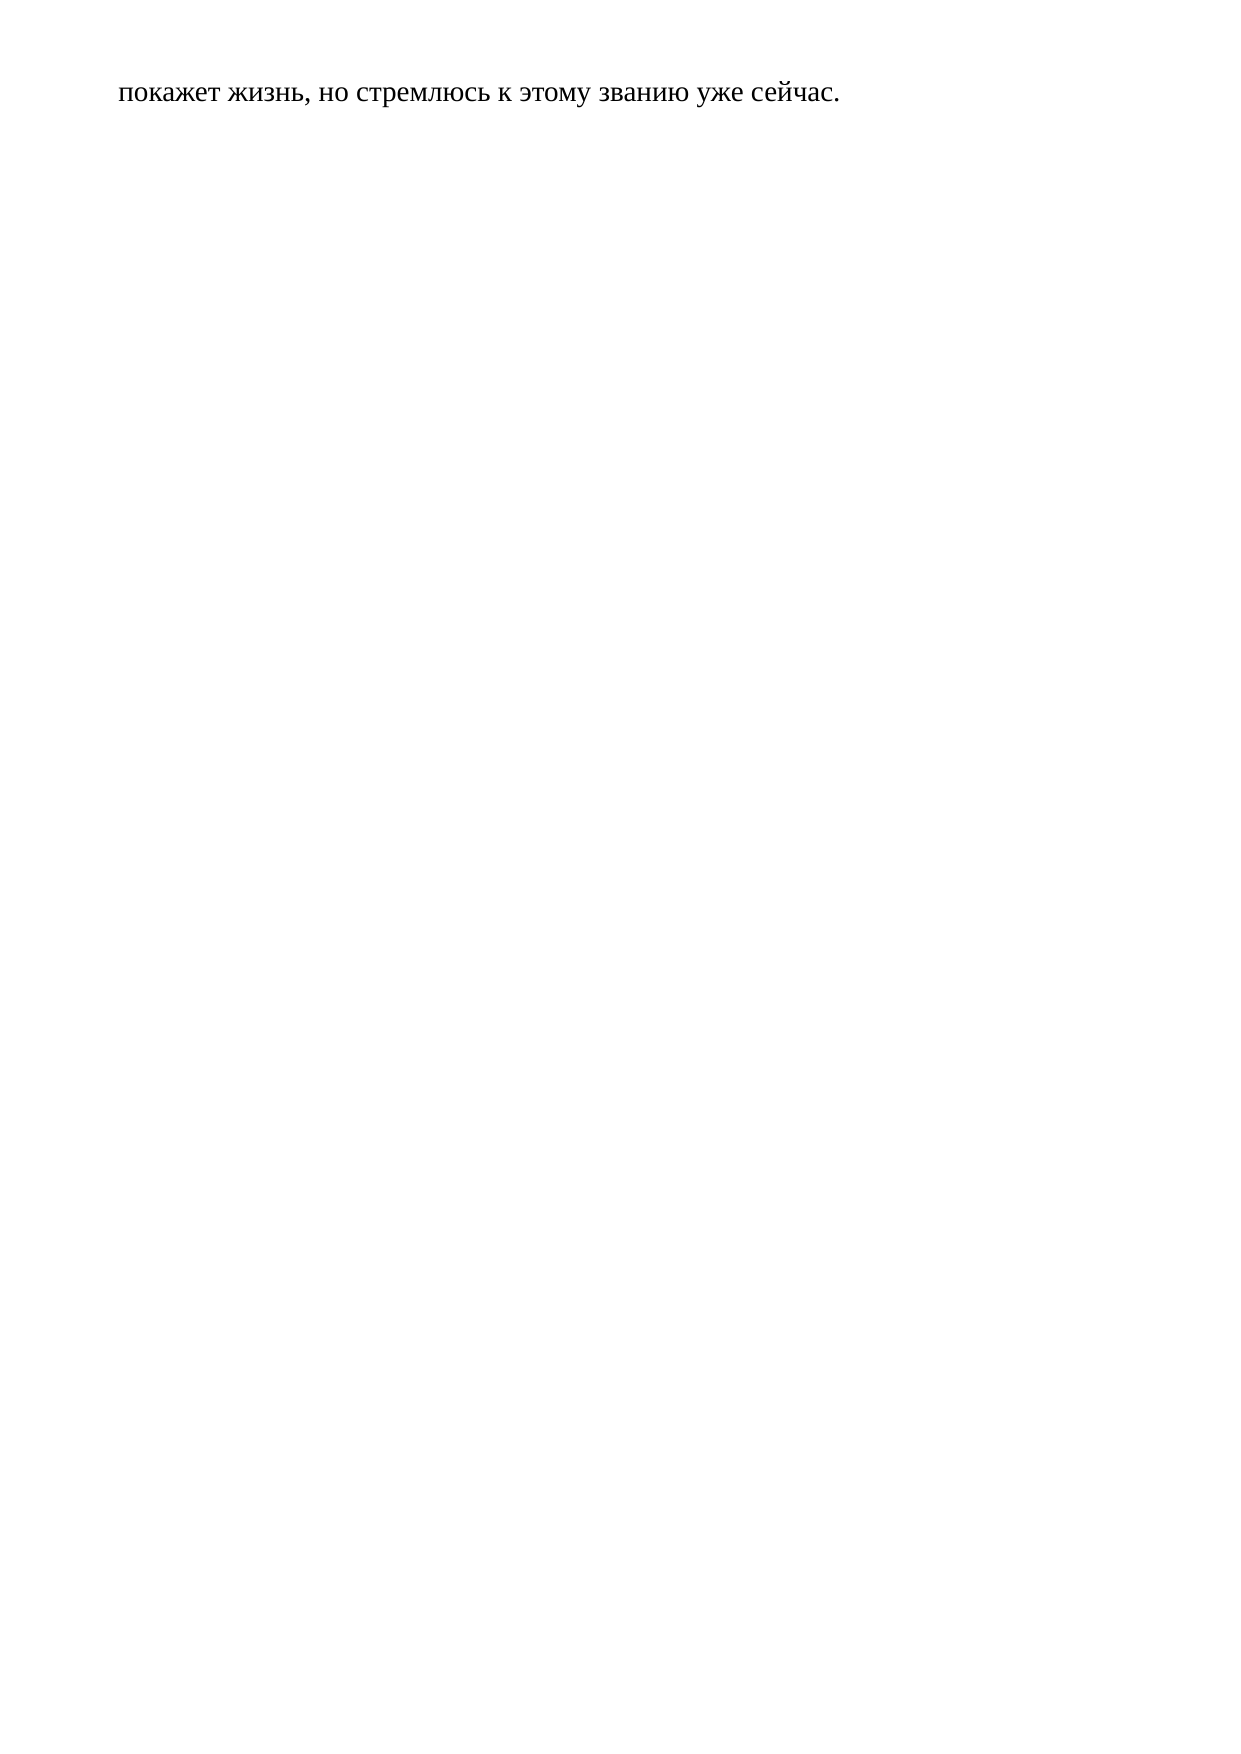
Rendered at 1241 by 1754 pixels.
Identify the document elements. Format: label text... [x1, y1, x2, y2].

text покажет жизнь, но стремлюсь к этому званию уже сейчас. [118, 74, 1122, 107]
